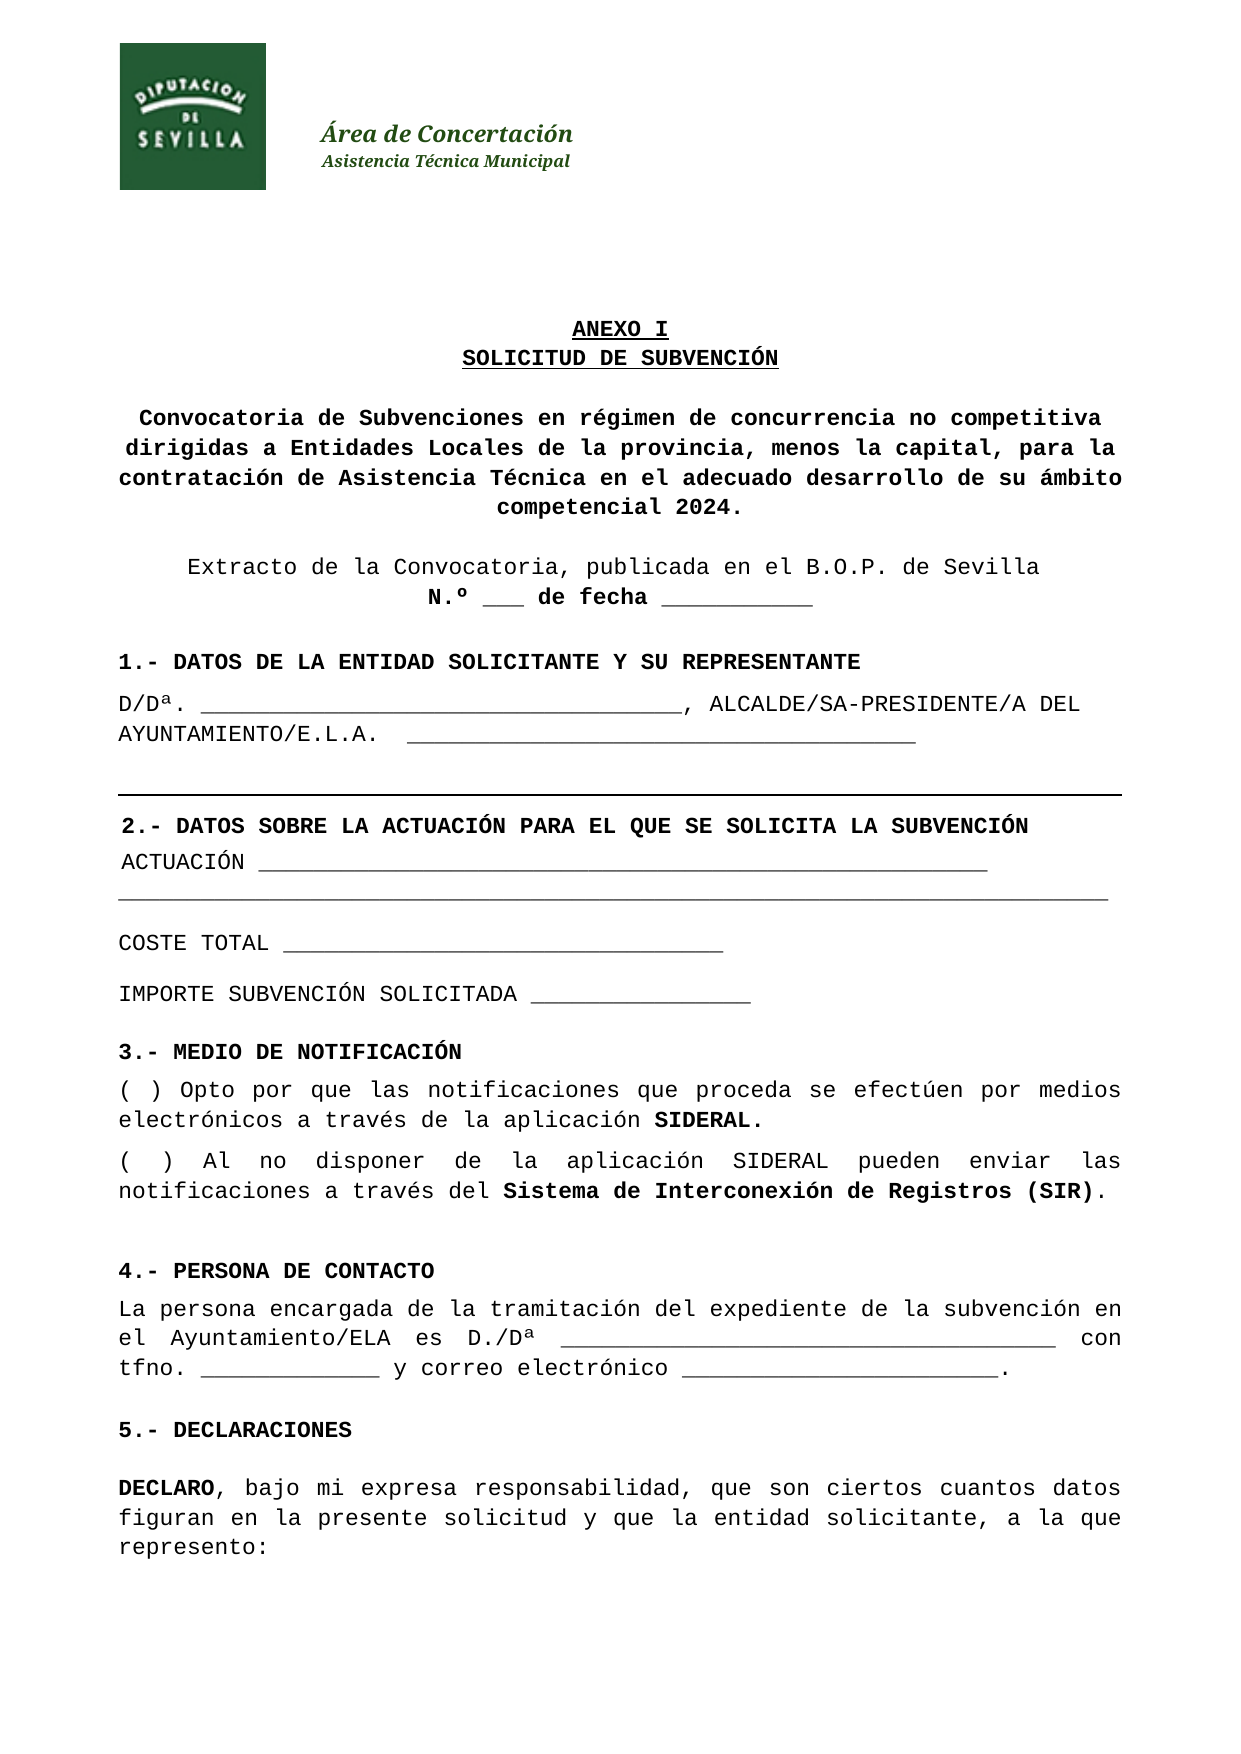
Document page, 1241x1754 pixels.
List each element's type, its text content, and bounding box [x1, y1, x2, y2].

text Extracto de la Convocatoria, publicada en el B.O.P. de Sevilla [118, 555, 1122, 581]
text ( ) Opto por que las notificaciones que proceda se efectúen por medios electrónicos a través de la aplicación SIDERAL. [118, 1078, 1122, 1134]
text SOLICITUD DE SUBVENCIÓN [118, 347, 1122, 373]
text DECLARO, bajo mi expresa responsabilidad, que son ciertos cuantos datos figuran en la presente solicitud y que la entidad solicitante, a la que represento: [118, 1476, 1122, 1562]
text ACTUACIÓN _____________________________________________________ [118, 847, 1122, 879]
text IMPORTE SUBVENCIÓN SOLICITADA ________________ [118, 983, 1122, 1009]
text ( ) Al no disponer de la aplicación SIDERAL pueden enviar las notificaciones a través del Sistema de Interconexión de Registros (SIR). [118, 1150, 1122, 1206]
text D/Dª. ___________________________________, ALCALDE/SA-PRESIDENTE/A DEL AYUNTAMIENTO/E.L.A. _____________________________________ [118, 692, 1122, 748]
text 1.- DATOS DE LA ENTIDAD SOLICITANTE Y SU REPRESENTANTE [118, 651, 1122, 676]
text ANEXO I [118, 317, 1122, 343]
picture [119, 43, 266, 190]
text 5.- DECLARACIONES [118, 1418, 1122, 1444]
text Convocatoria de Subvenciones en régimen de concurrencia no competitiva dirigidas a Entidades Locales de la provincia, menos la capital, para la contratación de Asistencia Técnica en el adecuado desarrollo de su ámbito competencial 2024. [118, 406, 1122, 522]
text ________________________________________________________________________ [118, 879, 1122, 905]
text La persona encargada de la tramitación del expediente de la subvención en el Ayuntamiento/ELA es D./Dª ____________________________________ con tfno. _____________ y correo electrónico _______________________. [118, 1297, 1122, 1382]
text 4.- PERSONA DE CONTACTO [118, 1259, 1122, 1285]
text 2.- DATOS SOBRE LA ACTUACIÓN PARA EL QUE SE SOLICITA LA SUBVENCIÓN [118, 812, 1122, 840]
text COSTE TOTAL ________________________________ [118, 931, 1122, 957]
text N.º ___ de fecha ___________ [118, 585, 1122, 611]
text 3.- MEDIO DE NOTIFICACIÓN [118, 1041, 1122, 1067]
